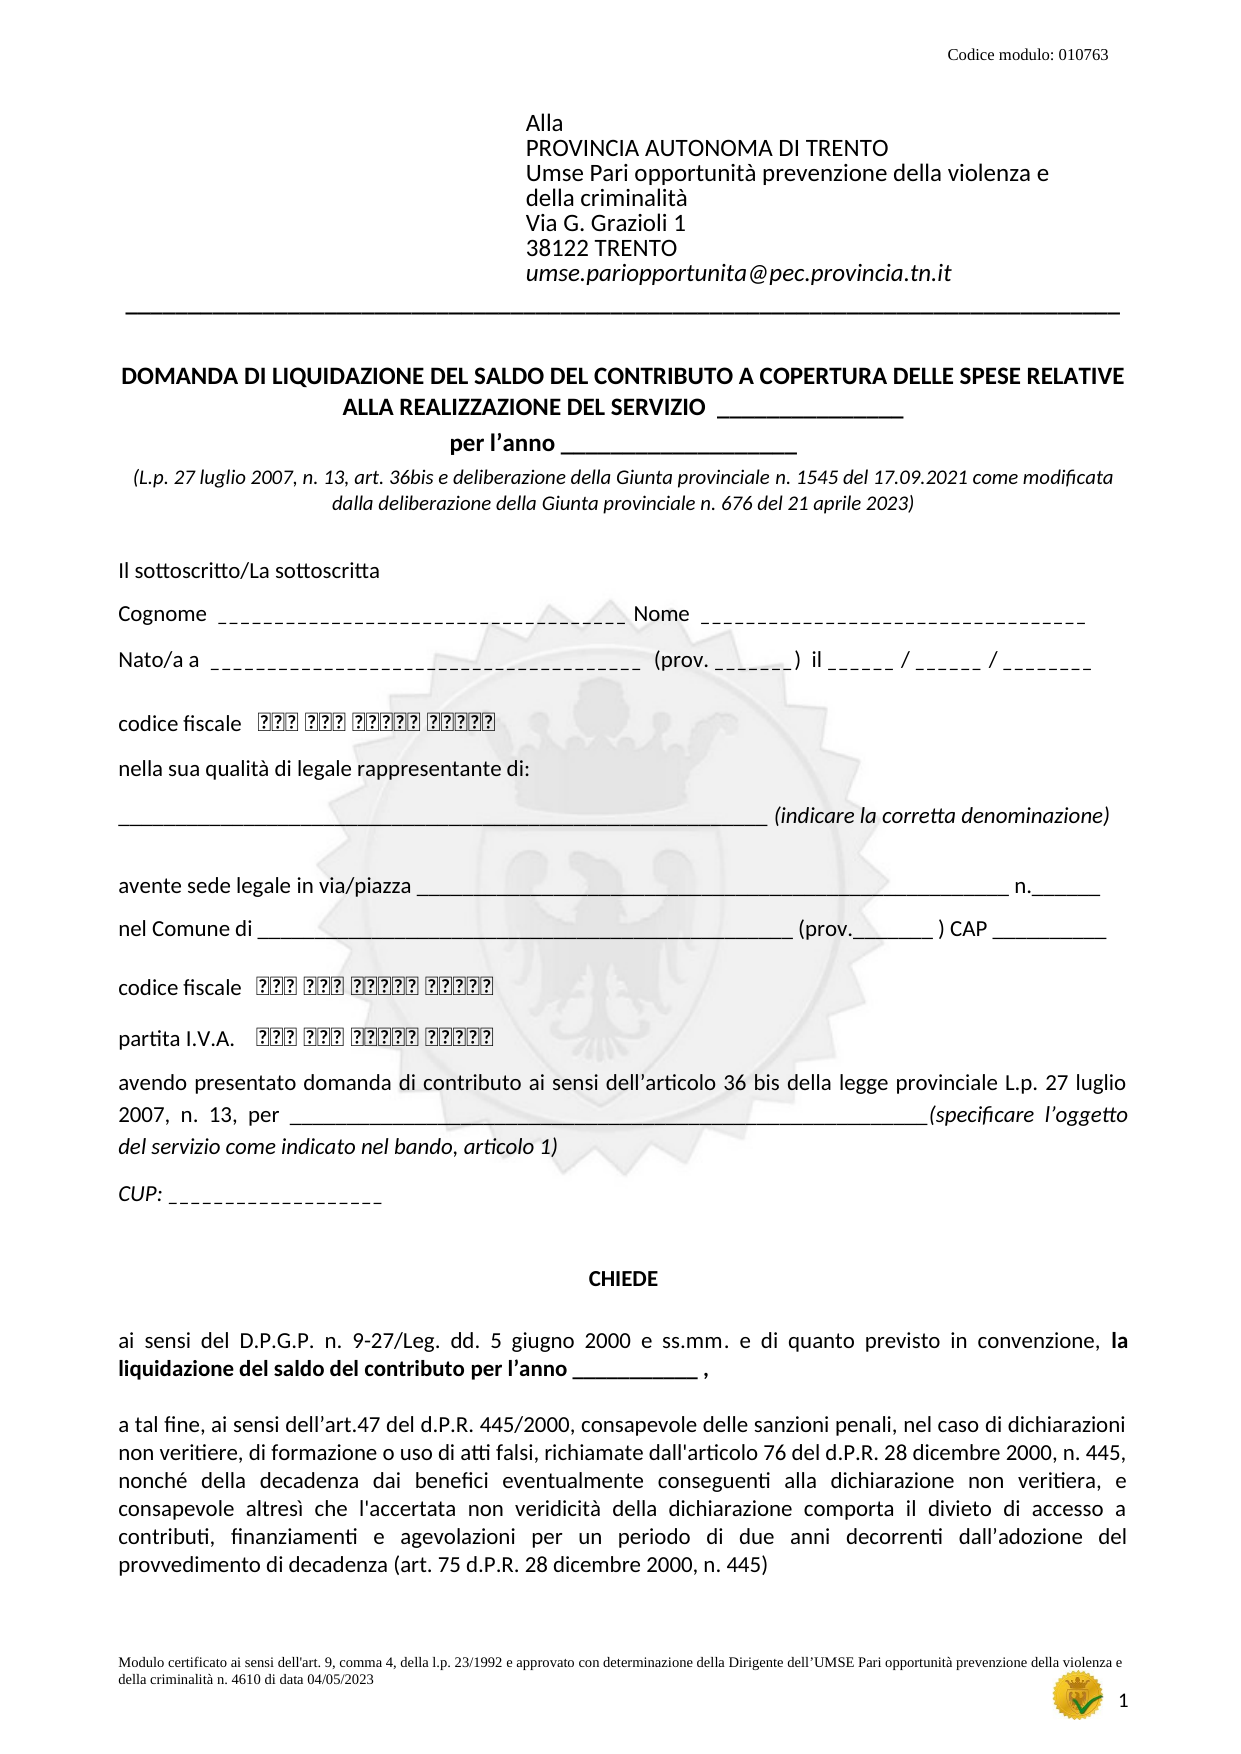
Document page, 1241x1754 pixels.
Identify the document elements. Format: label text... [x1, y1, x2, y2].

text DOMANDA DI LIQUIDAZIONE DEL SALDO DEL CONTRIBUTO A COPERTURA DELLE SPESE RELATIVE ALLA REALIZZAZIONE DEL SERVIZIO _______________ [118, 360, 1128, 421]
text partita I.V.A.     [118, 1020, 1128, 1053]
text _________________________________________________________ (indicare la corretta denominazione) [118, 801, 1128, 829]
text Nato/a a ______________________________________ (prov. _______) il ______ / ______ / ________ [118, 646, 1128, 674]
text (L.p. 27 luglio 2007, n. 13, art. 36bis e deliberazione della Giunta provinciale n. 1545 del 17.09.2021 come modificata dalla deliberazione della Giunta provinciale n. 676 del 21 aprile 2023) [118, 464, 1128, 515]
text PROVINCIA AUTONOMA DI TRENTO [526, 137, 1176, 162]
subtitle codice fiscale     [118, 705, 1128, 738]
text nel Comune di _______________________________________________ (prov._______ ) CAP __________ [118, 914, 1128, 942]
text umse.pariopportunita@pec.provincia.tn.it [526, 262, 1176, 287]
text nella sua qualità di legale rappresentante di: [118, 754, 1128, 782]
text avente sede legale in via/piazza ____________________________________________________ n.______ [118, 872, 1128, 900]
text CUP: ___________________ [118, 1179, 1128, 1207]
text per l’anno ___________________ [118, 427, 1128, 458]
text ________________________________________________________________________________ [118, 287, 1128, 317]
text Alla [526, 112, 1176, 137]
picture [118, 44, 1129, 287]
text Il sottoscritto/La sottoscritta [118, 556, 1128, 584]
text Via G. Grazioli 1 [526, 212, 1176, 237]
picture [118, 287, 1129, 1720]
text Umse Pari opportunità prevenzione della violenza e [526, 162, 1176, 187]
text CHIEDE [118, 1264, 1128, 1292]
list Cognome ____________________________________ Nome __________________________________ [12, 599, 1128, 627]
text avendo presentato domanda di contributo ai sensi dell’articolo 36 bis della legge provinciale L.p. 27 luglio 2007, n. 13, per ________________________________________________________(specificare l’oggetto del servizio come indicato nel bando, articolo 1) [118, 1068, 1128, 1160]
subtitle codice fiscale     [118, 969, 1128, 1002]
text 38122 TRENTO [526, 237, 1176, 262]
text ai sensi del D.P.G.P. n. 9-27/Leg. dd. 5 giugno 2000 e ss.mm. e di quanto previsto in convenzione, la liquidazione del saldo del contributo per l’anno ___________ , [118, 1326, 1128, 1382]
text a tal fine, ai sensi dell’art.47 del d.P.R. 445/2000, consapevole delle sanzioni penali, nel caso di dichiarazioni non veritiere, di formazione o uso di atti falsi, richiamate dall'articolo 76 del d.P.R. 28 dicembre 2000, n. 445, nonché della decadenza dai benefici eventualmente conseguenti alla dichiarazione non veritiera, e consapevole altresì che l'accertata non veridicità della dichiarazione comporta il divieto di accesso a contributi, finanziamenti e agevolazioni per un periodo di due anni decorrenti dall’adozione del provvedimento di decadenza (art. 75 d.P.R. 28 dicembre 2000, n. 445) [118, 1410, 1128, 1578]
text della criminalità [526, 187, 1176, 212]
